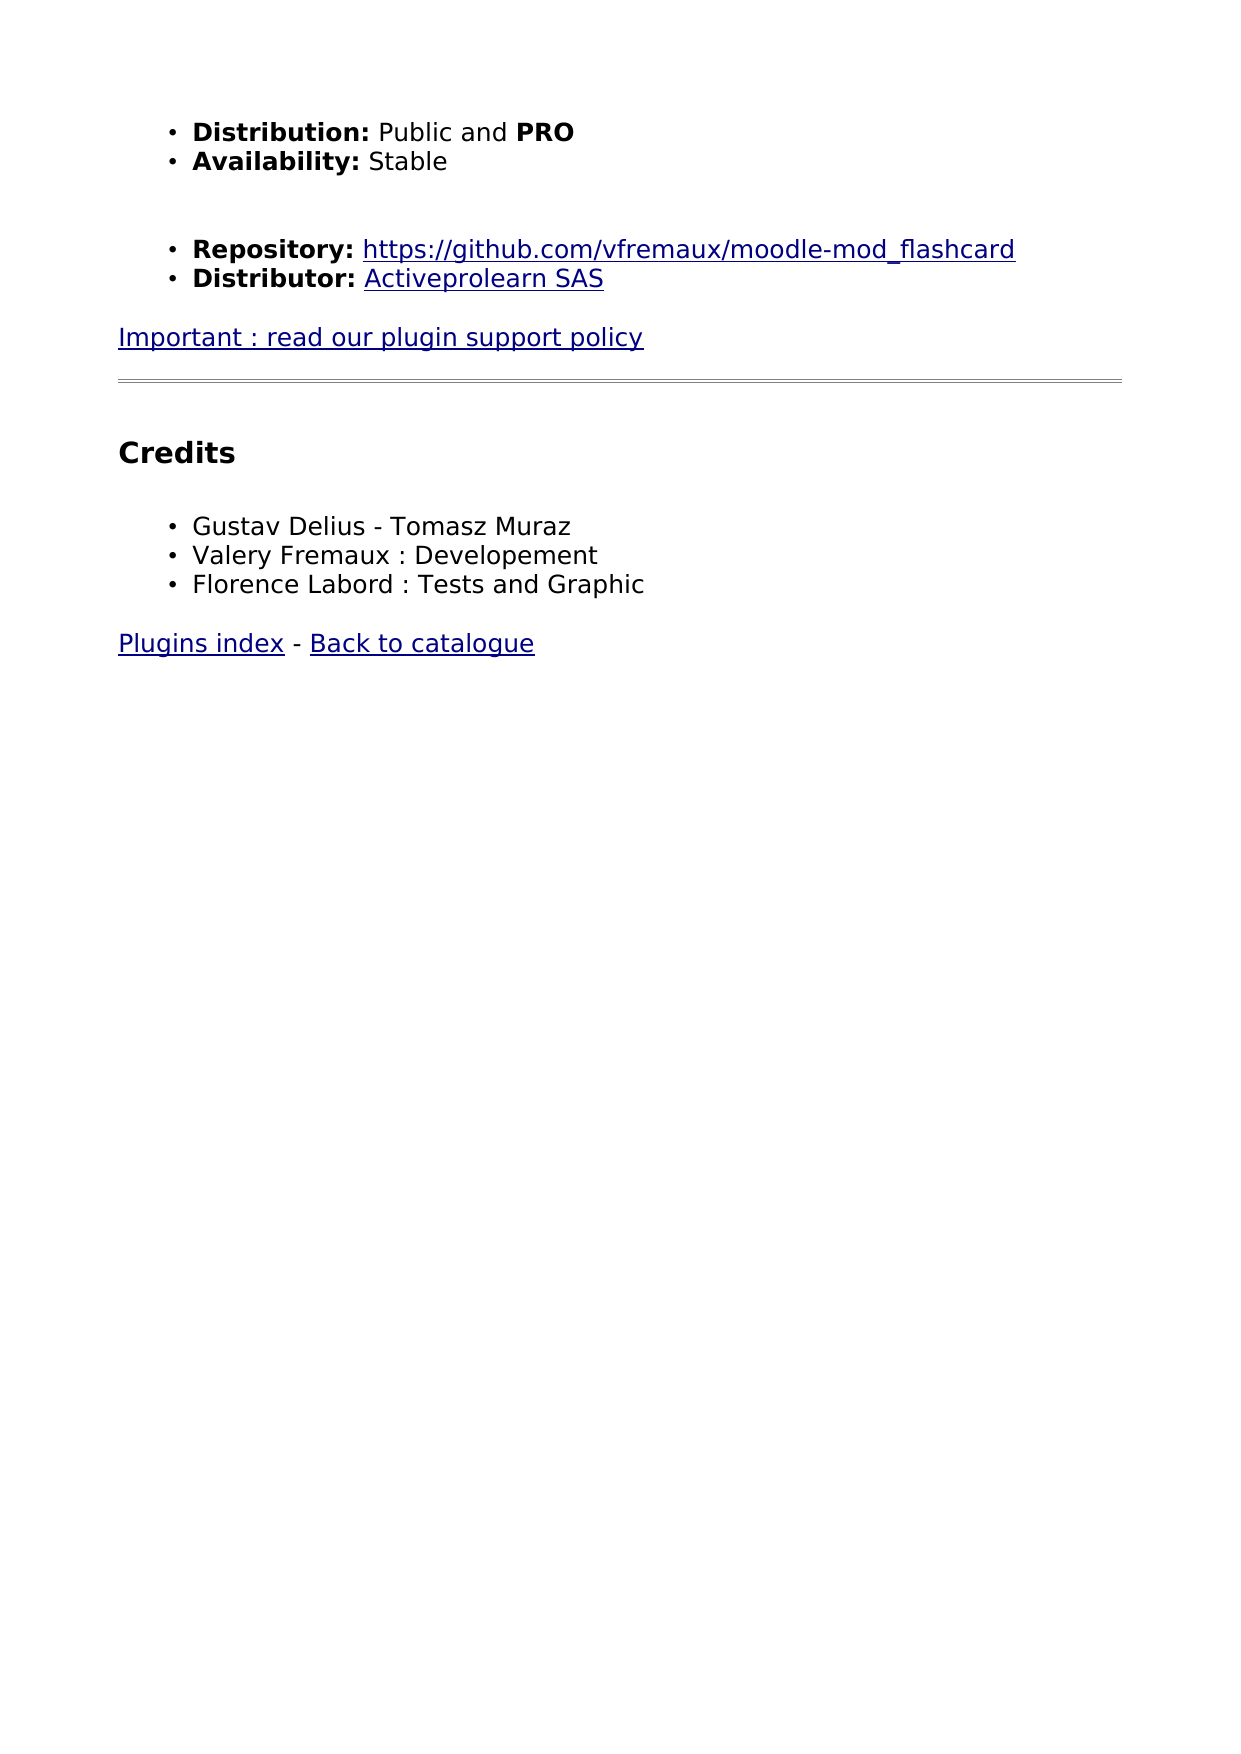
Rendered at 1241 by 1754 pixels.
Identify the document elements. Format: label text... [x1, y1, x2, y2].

list Valery Fremaux : Developement [177, 541, 1122, 571]
list Repository: https://github.com/vfremaux/moodle-mod_flashcard [177, 235, 1122, 264]
list Distributor: Activeprolearn SAS [177, 264, 1122, 294]
list Distribution: Public and PRO [177, 118, 1122, 147]
list Availability: Stable [177, 147, 1122, 176]
list Gustav Delius - Tomasz Muraz [177, 512, 1122, 541]
list Florence Labord : Tests and Graphic [177, 571, 1122, 600]
text Plugins index - Back to catalogue [118, 629, 1122, 658]
text Important : read our plugin support policy [118, 323, 1122, 352]
subtitle Credits [118, 436, 1122, 470]
